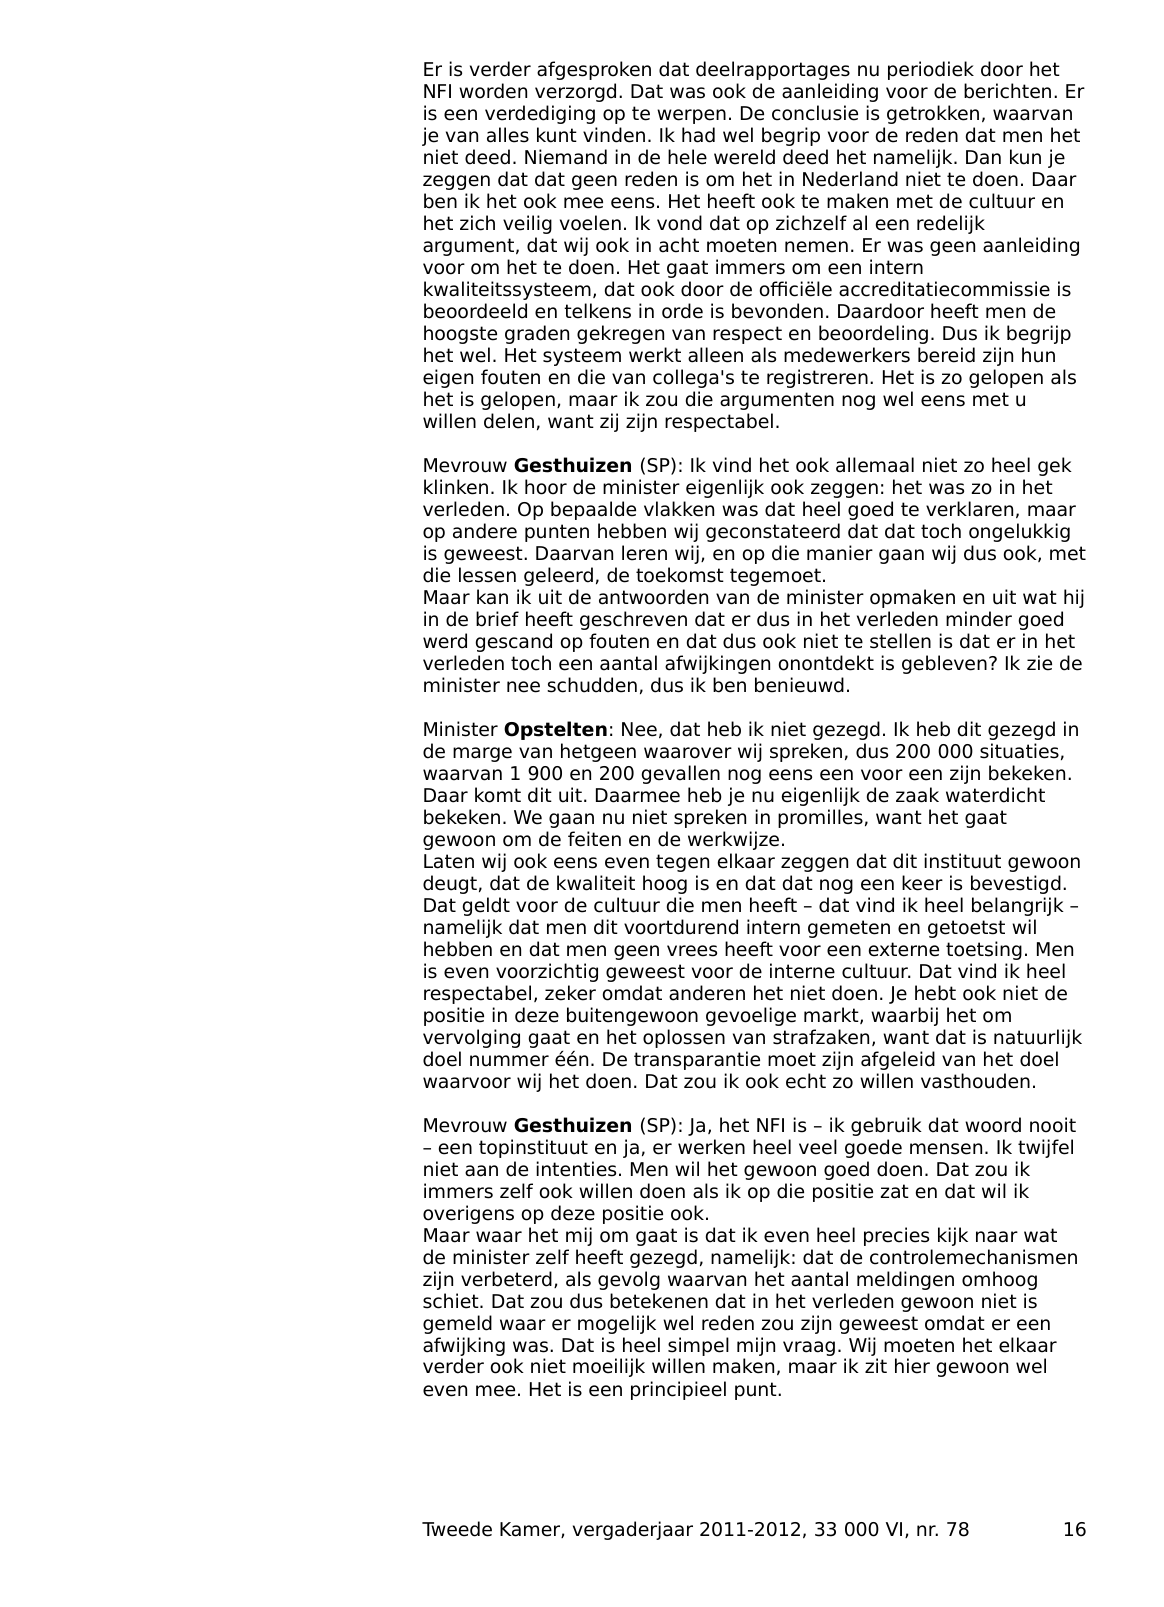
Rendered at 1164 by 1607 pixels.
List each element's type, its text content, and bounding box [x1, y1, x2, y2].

text Laten wij ook eens even tegen elkaar zeggen dat dit instituut gewoon deugt, dat de kwaliteit hoog is en dat dat nog een keer is bevestigd. Dat geldt voor de cultuur die men heeft – dat vind ik heel belangrijk – namelijk dat men dit voortdurend intern gemeten en getoetst wil hebben en dat men geen vrees heeft voor een externe toetsing. Men is even voorzichtig geweest voor de interne cultuur. Dat vind ik heel respectabel, zeker omdat anderen het niet doen. Je hebt ook niet de positie in deze buitengewoon gevoelige markt, waarbij het om vervolging gaat en het oplossen van strafzaken, want dat is natuurlijk doel nummer één. De transparantie moet zijn afgeleid van het doel waarvoor wij het doen. Dat zou ik ook echt zo willen vasthouden. [422, 851, 1087, 1092]
text Er is verder afgesproken dat deelrapportages nu periodiek door het NFI worden verzorgd. Dat was ook de aanleiding voor de berichten. Er is een verdediging op te werpen. De conclusie is getrokken, waarvan je van alles kunt vinden. Ik had wel begrip voor de reden dat men het niet deed. Niemand in de hele wereld deed het namelijk. Dan kun je zeggen dat dat geen reden is om het in Nederland niet te doen. Daar ben ik het ook mee eens. Het heeft ook te maken met de cultuur en het zich veilig voelen. Ik vond dat op zichzelf al een redelijk argument, dat wij ook in acht moeten nemen. Er was geen aanleiding voor om het te doen. Het gaat immers om een intern kwaliteitssysteem, dat ook door de officiële accreditatiecommissie is beoordeeld en telkens in orde is bevonden. Daardoor heeft men de hoogste graden gekregen van respect en beoordeling. Dus ik begrijp het wel. Het systeem werkt alleen als medewerkers bereid zijn hun eigen fouten en die van collega's te registreren. Het is zo gelopen als het is gelopen, maar ik zou die argumenten nog wel eens met u willen delen, want zij zijn respectabel. [422, 59, 1087, 433]
text Minister Opstelten: Nee, dat heb ik niet gezegd. Ik heb dit gezegd in de marge van hetgeen waarover wij spreken, dus 200 000 situaties, waarvan 1 900 en 200 gevallen nog eens een voor een zijn bekeken. Daar komt dit uit. Daarmee heb je nu eigenlijk de zaak waterdicht bekeken. We gaan nu niet spreken in promilles, want het gaat gewoon om de feiten en de werkwijze. [422, 719, 1087, 851]
text Maar kan ik uit de antwoorden van de minister opmaken en uit wat hij in de brief heeft geschreven dat er dus in het verleden minder goed werd gescand op fouten en dat dus ook niet te stellen is dat er in het verleden toch een aantal afwijkingen onontdekt is gebleven? Ik zie de minister nee schudden, dus ik ben benieuwd. [422, 587, 1087, 697]
text Mevrouw Gesthuizen (SP): Ik vind het ook allemaal niet zo heel gek klinken. Ik hoor de minister eigenlijk ook zeggen: het was zo in het verleden. Op bepaalde vlakken was dat heel goed te verklaren, maar op andere punten hebben wij geconstateerd dat dat toch ongelukkig is geweest. Daarvan leren wij, en op die manier gaan wij dus ook, met die lessen geleerd, de toekomst tegemoet. [422, 455, 1087, 587]
text Maar waar het mij om gaat is dat ik even heel precies kijk naar wat de minister zelf heeft gezegd, namelijk: dat de controlemechanismen zijn verbeterd, als gevolg waarvan het aantal meldingen omhoog schiet. Dat zou dus betekenen dat in het verleden gewoon niet is gemeld waar er mogelijk wel reden zou zijn geweest omdat er een afwijking was. Dat is heel simpel mijn vraag. Wij moeten het elkaar verder ook niet moeilijk willen maken, maar ik zit hier gewoon wel even mee. Het is een principieel punt. [422, 1224, 1087, 1400]
text Mevrouw Gesthuizen (SP): Ja, het NFI is – ik gebruik dat woord nooit – een topinstituut en ja, er werken heel veel goede mensen. Ik twijfel niet aan de intenties. Men wil het gewoon goed doen. Dat zou ik immers zelf ook willen doen als ik op die positie zat en dat wil ik overigens op deze positie ook. [422, 1115, 1087, 1224]
